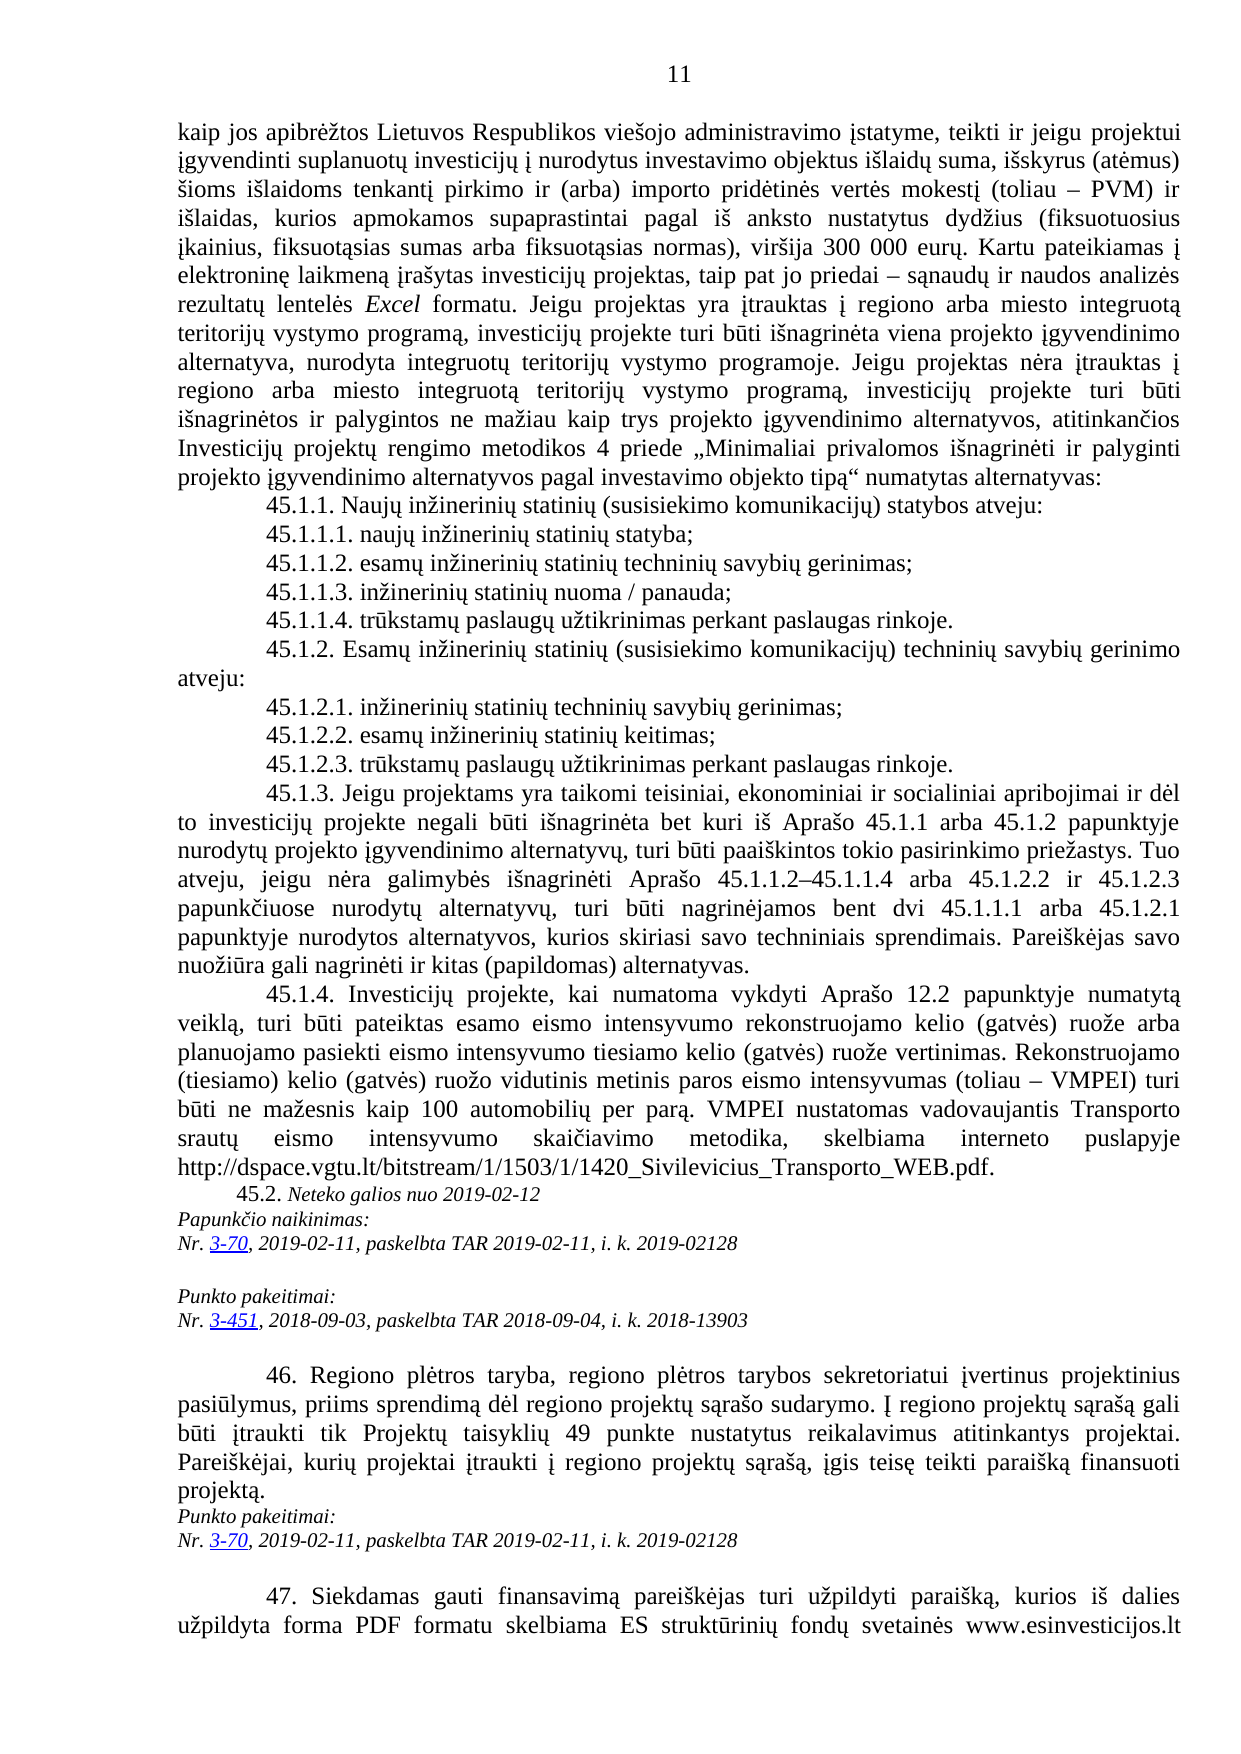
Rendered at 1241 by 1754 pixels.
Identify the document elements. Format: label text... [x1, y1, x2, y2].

text Punkto pakeitimai: [177, 1504, 1181, 1528]
text Nr. 3-70, 2019-02-11, paskelbta TAR 2019-02-11, i. k. 2019-02128 [177, 1231, 1181, 1255]
text 45.1.2.2. esamų inžinerinių statinių keitimas; [177, 720, 1181, 749]
text 45.1.1.1. naujų inžinerinių statinių statyba; [177, 519, 1181, 548]
text 45.1.2. Esamų inžinerinių statinių (susisiekimo komunikacijų) techninių savybių gerinimo atveju: [177, 634, 1181, 692]
text Punkto pakeitimai: [177, 1283, 1181, 1308]
text 45.1.4. Investicijų projekte, kai numatoma vykdyti Aprašo 12.2 papunktyje numatytą veiklą, turi būti pateiktas esamo eismo intensyvumo rekonstruojamo kelio (gatvės) ruože arba planuojamo pasiekti eismo intensyvumo tiesiamo kelio (gatvės) ruože vertinimas. Rekonstruojamo (tiesiamo) kelio (gatvės) ruožo vidutinis metinis paros eismo intensyvumas (toliau – VMPEI) turi būti ne mažesnis kaip 100 automobilių per parą. VMPEI nustatomas vadovaujantis Transporto srautų eismo intensyvumo skaičiavimo metodika, skelbiama interneto puslapyje http://dspace.vgtu.lt/bitstream/1/1503/1/1420_Sivilevicius_Transporto_WEB.pdf. [177, 979, 1181, 1180]
text 45.1.2.1. inžinerinių statinių techninių savybių gerinimas; [177, 692, 1181, 720]
text 45.2. Neteko galios nuo 2019-02-12 [177, 1180, 1181, 1207]
text 45.1.3. Jeigu projektams yra taikomi teisiniai, ekonominiai ir socialiniai apribojimai ir dėl to investicijų projekte negali būti išnagrinėta bet kuri iš Aprašo 45.1.1 arba 45.1.2 papunktyje nurodytų projekto įgyvendinimo alternatyvų, turi būti paaiškintos tokio pasirinkimo priežastys. Tuo atveju, jeigu nėra galimybės išnagrinėti Aprašo 45.1.1.2–45.1.1.4 arba 45.1.2.2 ir 45.1.2.3 papunkčiuose nurodytų alternatyvų, turi būti nagrinėjamos bent dvi 45.1.1.1 arba 45.1.2.1 papunktyje nurodytos alternatyvos, kurios skiriasi savo techniniais sprendimais. Pareiškėjas savo nuožiūra gali nagrinėti ir kitas (papildomas) alternatyvas. [177, 778, 1181, 979]
text 45.1.1.2. esamų inžinerinių statinių techninių savybių gerinimas; [177, 548, 1181, 577]
text 46. Regiono plėtros taryba, regiono plėtros tarybos sekretoriatui įvertinus projektinius pasiūlymus, priims sprendimą dėl regiono projektų sąrašo sudarymo. Į regiono projektų sąrašą gali būti įtraukti tik Projektų taisyklių 49 punkte nustatytus reikalavimus atitinkantys projektai. Pareiškėjai, kurių projektai įtraukti į regiono projektų sąrašą, įgis teisę teikti paraišką finansuoti projektą. [177, 1360, 1181, 1504]
text 45.1.1.3. inžinerinių statinių nuoma / panauda; [177, 577, 1181, 605]
text Papunkčio naikinimas: [177, 1207, 1181, 1231]
text Nr. 3-451, 2018-09-03, paskelbta TAR 2018-09-04, i. k. 2018-13903 [177, 1308, 1181, 1332]
text 45.1.1. Naujų inžinerinių statinių (susisiekimo komunikacijų) statybos atveju: [177, 490, 1181, 519]
text 45.1.1.4. trūkstamų paslaugų užtikrinimas perkant paslaugas rinkoje. [177, 605, 1181, 634]
text 45.1.2.3. trūkstamų paslaugų užtikrinimas perkant paslaugas rinkoje. [177, 749, 1181, 778]
text 47. Siekdamas gauti finansavimą pareiškėjas turi užpildyti paraišką, kurios iš dalies užpildyta forma PDF formatu skelbiama ES struktūrinių fondų svetainės www.esinvesticijos.lt [177, 1581, 1181, 1638]
text Nr. 3-70, 2019-02-11, paskelbta TAR 2019-02-11, i. k. 2019-02128 [177, 1528, 1181, 1552]
text kaip jos apibrėžtos Lietuvos Respublikos viešojo administravimo įstatyme, teikti ir jeigu projektui įgyvendinti suplanuotų investicijų į nurodytus investavimo objektus išlaidų suma, išskyrus (atėmus) šioms išlaidoms tenkantį pirkimo ir (arba) importo pridėtinės vertės mokestį (toliau – PVM) ir išlaidas, kurios apmokamos supaprastintai pagal iš anksto nustatytus dydžius (fiksuotuosius įkainius, fiksuotąsias sumas arba fiksuotąsias normas), viršija 300 000 eurų. Kartu pateikiamas į elektroninę laikmeną įrašytas investicijų projektas, taip pat jo priedai – sąnaudų ir naudos analizės rezultatų lentelės Excel formatu. Jeigu projektas yra įtrauktas į regiono arba miesto integruotą teritorijų vystymo programą, investicijų projekte turi būti išnagrinėta viena projekto įgyvendinimo alternatyva, nurodyta integruotų teritorijų vystymo programoje. Jeigu projektas nėra įtrauktas į regiono arba miesto integruotą teritorijų vystymo programą, investicijų projekte turi būti išnagrinėtos ir palygintos ne mažiau kaip trys projekto įgyvendinimo alternatyvos, atitinkančios Investicijų projektų rengimo metodikos 4 priede „Minimaliai privalomos išnagrinėti ir palyginti projekto įgyvendinimo alternatyvos pagal investavimo objekto tipą“ numatytas alternatyvas: [177, 117, 1181, 490]
